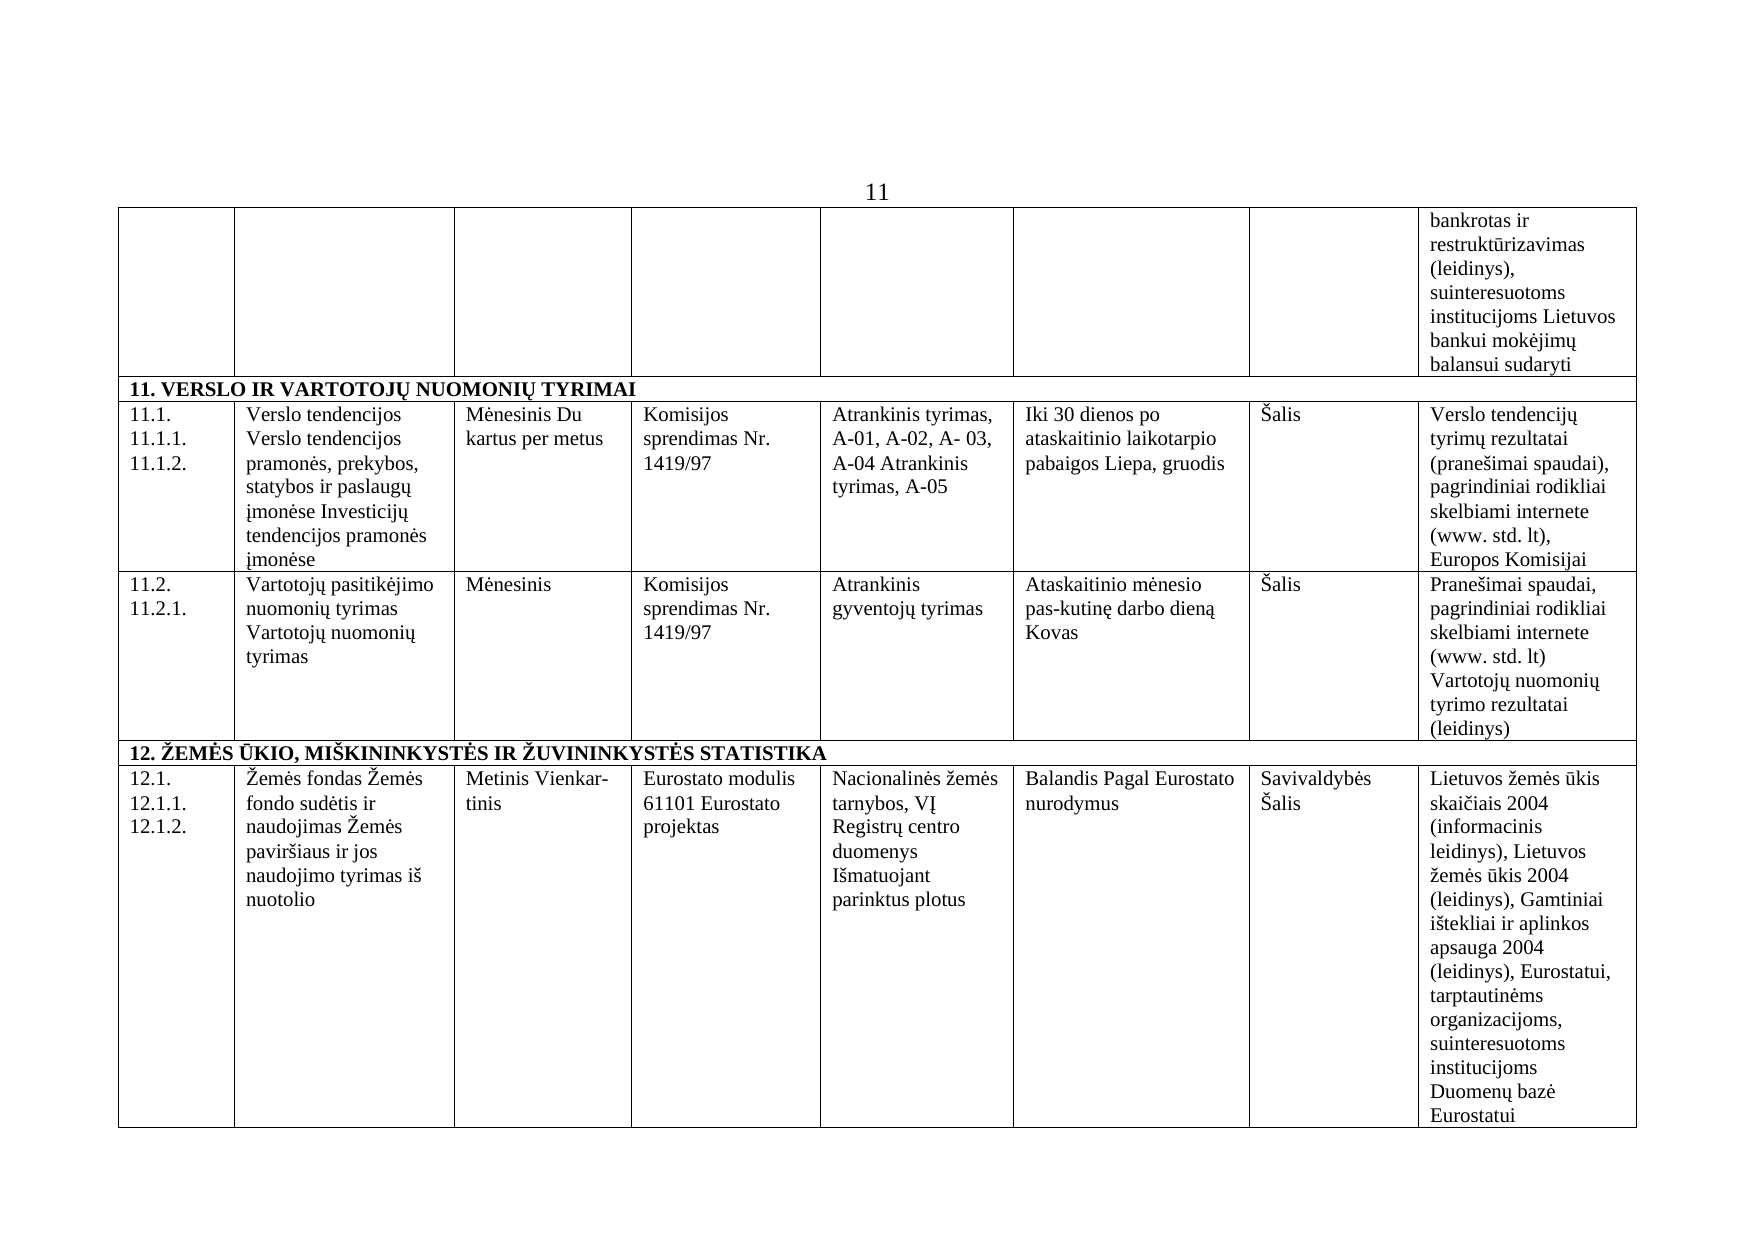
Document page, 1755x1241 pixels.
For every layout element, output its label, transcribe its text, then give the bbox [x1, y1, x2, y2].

table_cell Mėnesinis [455, 572, 631, 740]
table_cell [235, 208, 454, 376]
table_cell Nacionalinės žemės tarnybos, VĮ Registrų centro duomenys Išmatuojant parinktus plotus [821, 766, 1013, 1127]
table_cell Metinis Vienkar- tinis [455, 766, 631, 1127]
table_cell Atrankinis tyrimas, A-01, A-02, A- 03, A-04 Atrankinis tyrimas, A-05 [821, 402, 1013, 571]
table_cell Šalis [1250, 572, 1418, 740]
table_cell 11.2. 11.2.1. [119, 572, 234, 740]
table_cell bankrotas ir restruktūrizavimas (leidinys), suinteresuotoms institucijoms Lietuvos bankui mokėjimų balansui sudaryti [1419, 208, 1636, 376]
table_cell Mėnesinis Du kartus per metus [455, 402, 631, 571]
table_cell Verslo tendencijos Verslo tendencijos pramonės, prekybos, statybos ir paslaugų įmonėse Investicijų tendencijos pramonės įmonėse [235, 402, 454, 571]
table_cell [1014, 208, 1249, 376]
table_cell Pranešimai spaudai, pagrindiniai rodikliai skelbiami internete (www. std. lt) Vartotojų nuomonių tyrimo rezultatai (leidinys) [1419, 572, 1636, 740]
table_cell Komisijos sprendimas Nr. 1419/97 [632, 572, 820, 740]
table_cell [1250, 208, 1418, 376]
table_cell Lietuvos žemės ūkis skaičiais 2004 (informacinis leidinys), Lietuvos žemės ūkis 2004 (leidinys), Gamtiniai ištekliai ir aplinkos apsauga 2004 (leidinys), Eurostatui, tarptautinėms organizacijoms, suinteresuotoms institucijoms Duomenų bazė Eurostatui [1419, 766, 1636, 1127]
table_cell Vartotojų pasitikėjimo nuomonių tyrimas Vartotojų nuomonių tyrimas [235, 572, 454, 740]
table_cell Šalis [1250, 402, 1418, 571]
table_cell 12. ŽEMĖS ŪKIO, MIŠKININKYSTĖS IR ŽUVININKYSTĖS STATISTIKA [119, 741, 1636, 765]
table_cell [455, 208, 631, 376]
table_cell Iki 30 dienos po ataskaitinio laikotarpio pabaigos Liepa, gruodis [1014, 402, 1249, 571]
table_cell [119, 208, 234, 376]
table_cell [632, 208, 820, 376]
table_cell Atrankinis gyventojų tyrimas [821, 572, 1013, 740]
table_cell [821, 208, 1013, 376]
table_cell 11. VERSLO IR VARTOTOJŲ NUOMONIŲ TYRIMAI [119, 377, 1636, 401]
table_cell Savivaldybės Šalis [1250, 766, 1418, 1127]
table_cell Balandis Pagal Eurostato nurodymus [1014, 766, 1249, 1127]
table_cell Ataskaitinio mėnesio pas-kutinę darbo dieną Kovas [1014, 572, 1249, 740]
table_cell Žemės fondas Žemės fondo sudėtis ir naudojimas Žemės paviršiaus ir jos naudojimo tyrimas iš nuotolio [235, 766, 454, 1127]
table_cell Komisijos sprendimas Nr. 1419/97 [632, 402, 820, 571]
table_cell Verslo tendencijų tyrimų rezultatai (pranešimai spaudai), pagrindiniai rodikliai skelbiami internete (www. std. lt), Europos Komisijai [1419, 402, 1636, 571]
table_cell 11.1. 11.1.1. 11.1.2. [119, 402, 234, 571]
table_cell 12.1. 12.1.1. 12.1.2. [119, 766, 234, 1127]
table_cell Eurostato modulis 61101 Eurostato projektas [632, 766, 820, 1127]
